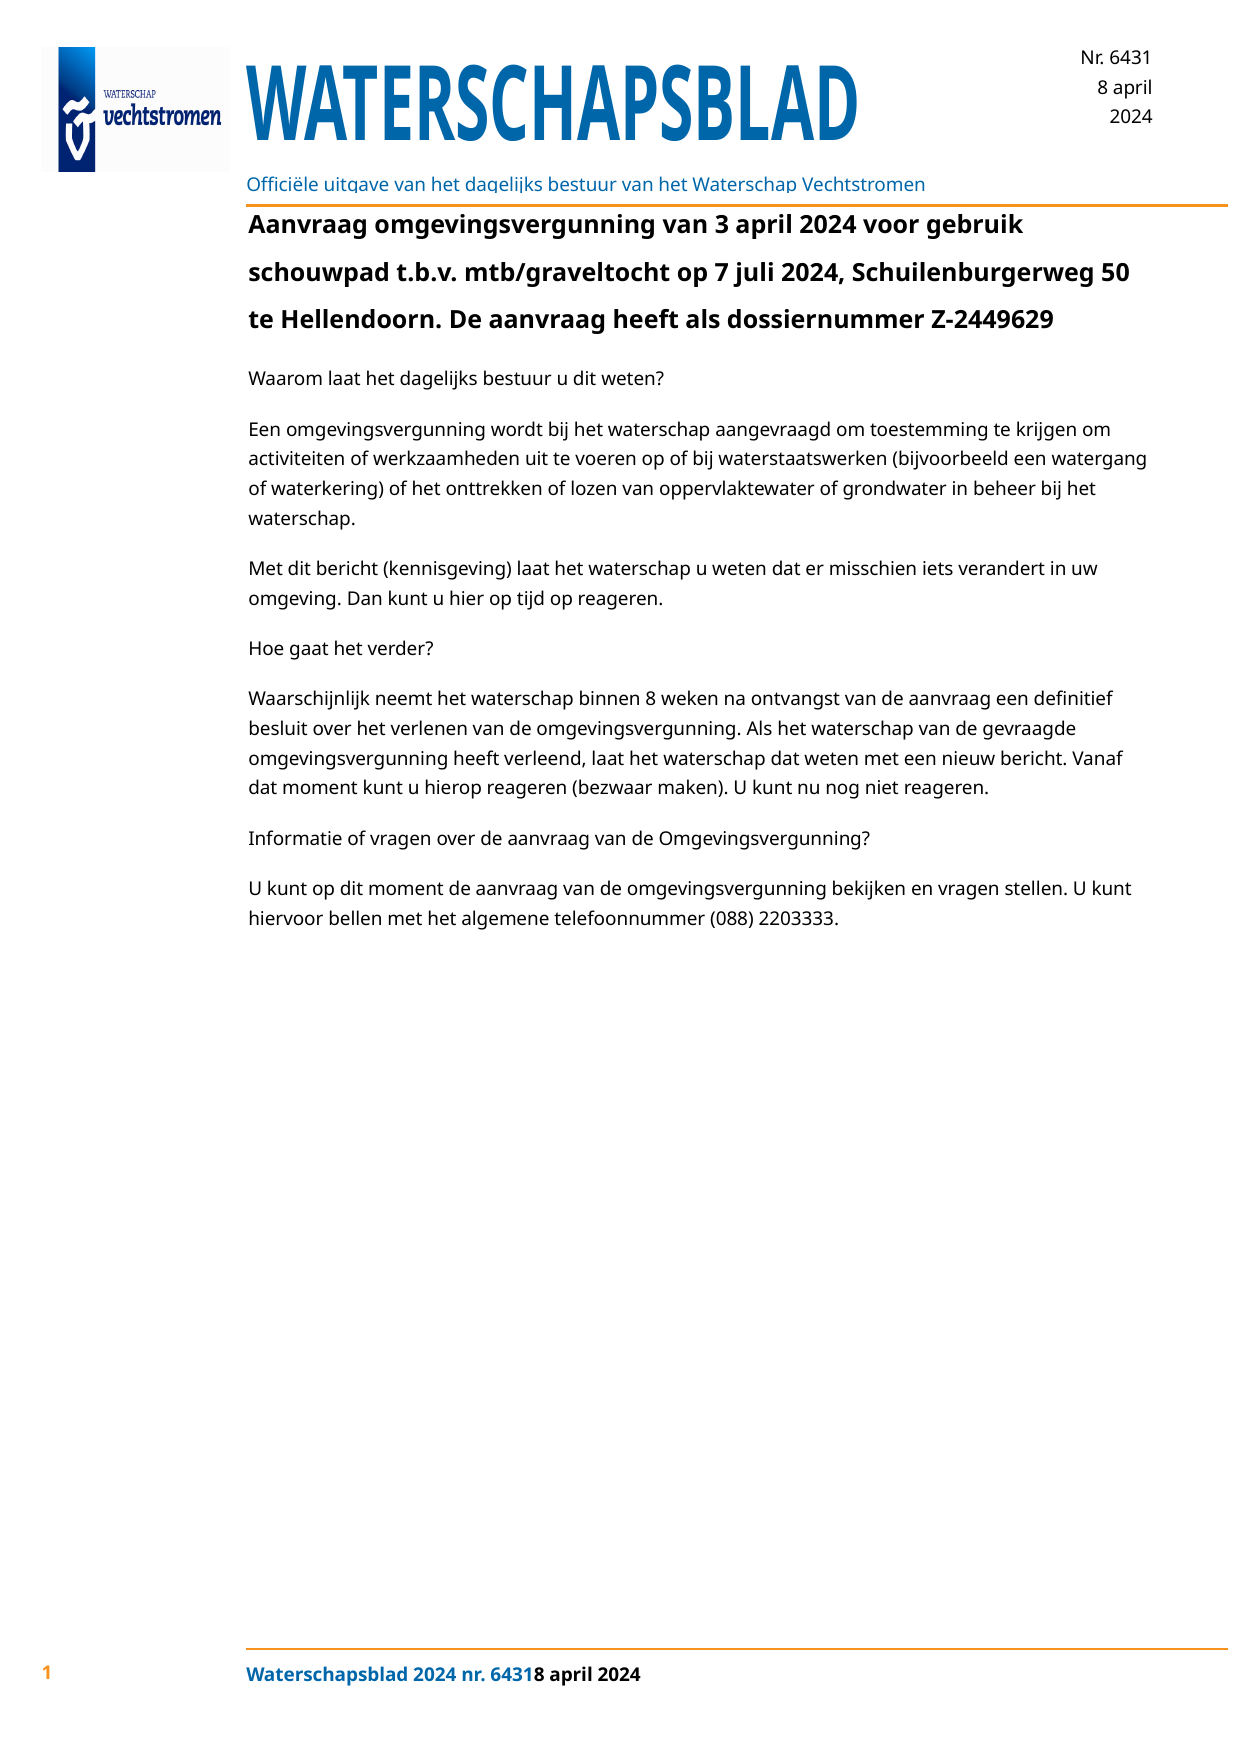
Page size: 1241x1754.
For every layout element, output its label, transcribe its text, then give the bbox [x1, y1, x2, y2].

text Informatie of vragen over de aanvraag van de Omgevingsvergunning? [248, 825, 1152, 850]
text Waarschijnlijk neemt het waterschap binnen 8 weken na ontvangst van de aanvraag een definitief besluit over het verlenen van de omgevingsvergunning. Als het waterschap van de gevraagde omgevingsvergunning heeft verleend, laat het waterschap dat weten met een nieuw bericht. Vanaf dat moment kunt u hierop reageren (bezwaar maken). U kunt nu nog niet reageren. [248, 686, 1152, 800]
text U kunt op dit moment de aanvraag van de omgevingsvergunning bekijken en vragen stellen. U kunt hiervoor bellen met het algemene telefoonnummer (088) 2203333. [248, 875, 1152, 930]
text Aanvraag omgevingsvergunning van 3 april 2024 voor gebruik schouwpad t.b.v. mtb/graveltocht op 7 juli 2024, Schuilenburgerweg 50 te Hellendoorn. De aanvraag heeft als dossiernummer Z-2449629 [248, 207, 1152, 336]
text Hoe gaat het verder? [248, 635, 1152, 661]
picture [41, 47, 231, 172]
text Met dit bericht (kennisgeving) laat het waterschap u weten dat er misschien iets verandert in uw omgeving. Dan kunt u hier op tijd op reageren. [248, 555, 1152, 610]
text Een omgevingsvergunning wordt bij het waterschap aangevraagd om toestemming te krijgen om activiteiten of werkzaamheden uit te voeren op of bij waterstaatswerken (bijvoorbeeld een watergang of waterkering) of het onttrekken of lozen van oppervlaktewater of grondwater in beheer bij het waterschap. [248, 416, 1152, 530]
text Waarom laat het dagelijks bestuur u dit weten? [248, 366, 1152, 391]
